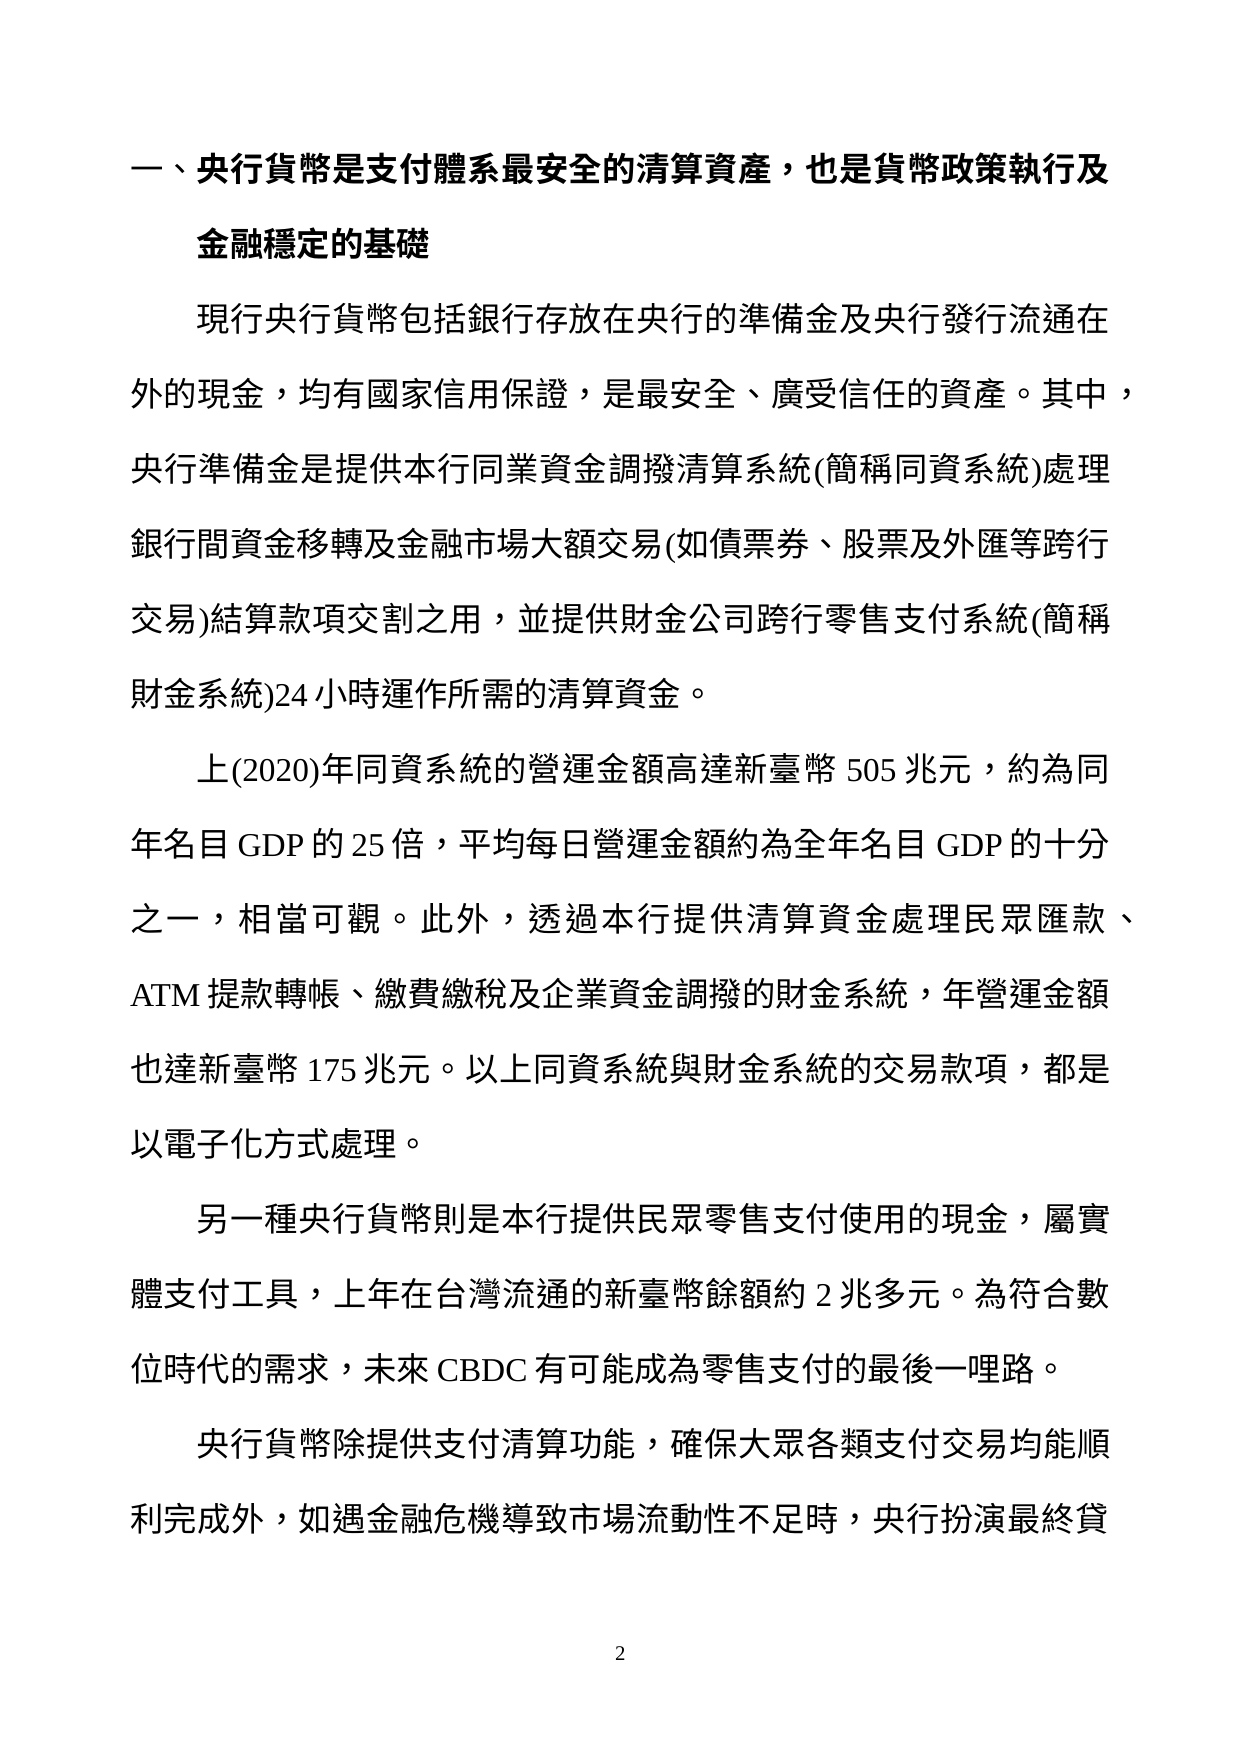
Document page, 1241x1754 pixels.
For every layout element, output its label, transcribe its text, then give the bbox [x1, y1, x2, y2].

text 另一種央行貨幣則是本行提供民眾零售支付使用的現金，屬實體支付工具，上年在台灣流通的新臺幣餘額約2兆多元。為符合數位時代的需求，未來CBDC有可能成為零售支付的最後一哩路。 [130, 1180, 1110, 1405]
text 現行央行貨幣包括銀行存放在央行的準備金及央行發行流通在外的現金，均有國家信用保證，是最安全、廣受信任的資產。其中，央行準備金是提供本行同業資金調撥清算系統(簡稱同資系統)處理銀行間資金移轉及金融市場大額交易(如債票券、股票及外匯等跨行交易)結算款項交割之用，並提供財金公司跨行零售支付系統(簡稱財金系統)24小時運作所需的清算資金。 [130, 280, 1110, 730]
text 上(2020)年同資系統的營運金額高達新臺幣505兆元，約為同年名目GDP的25倍，平均每日營運金額約為全年名目GDP的十分之一，相當可觀。此外，透過本行提供清算資金處理民眾匯款、ATM提款轉帳、繳費繳稅及企業資金調撥的財金系統，年營運金額也達新臺幣175兆元。以上同資系統與財金系統的交易款項，都是以電子化方式處理。 [130, 730, 1110, 1180]
subtitle 央行貨幣是支付體系最安全的清算資產，也是貨幣政策執行及金融穩定的基礎 [130, 130, 1110, 280]
text 央行貨幣除提供支付清算功能，確保大眾各類支付交易均能順利完成外，如遇金融危機導致市場流動性不足時，央行扮演最終貸款者(lender of last resort)的角色，將透過貼現窗口提供央行貨幣，挹注資金，確保金融體系穩定運作。此外，央行也會主動因應市場資金緊縮或寬鬆情勢，經由公開市場操作，快速放出或收回央行貨幣。 [130, 1405, 1110, 1555]
